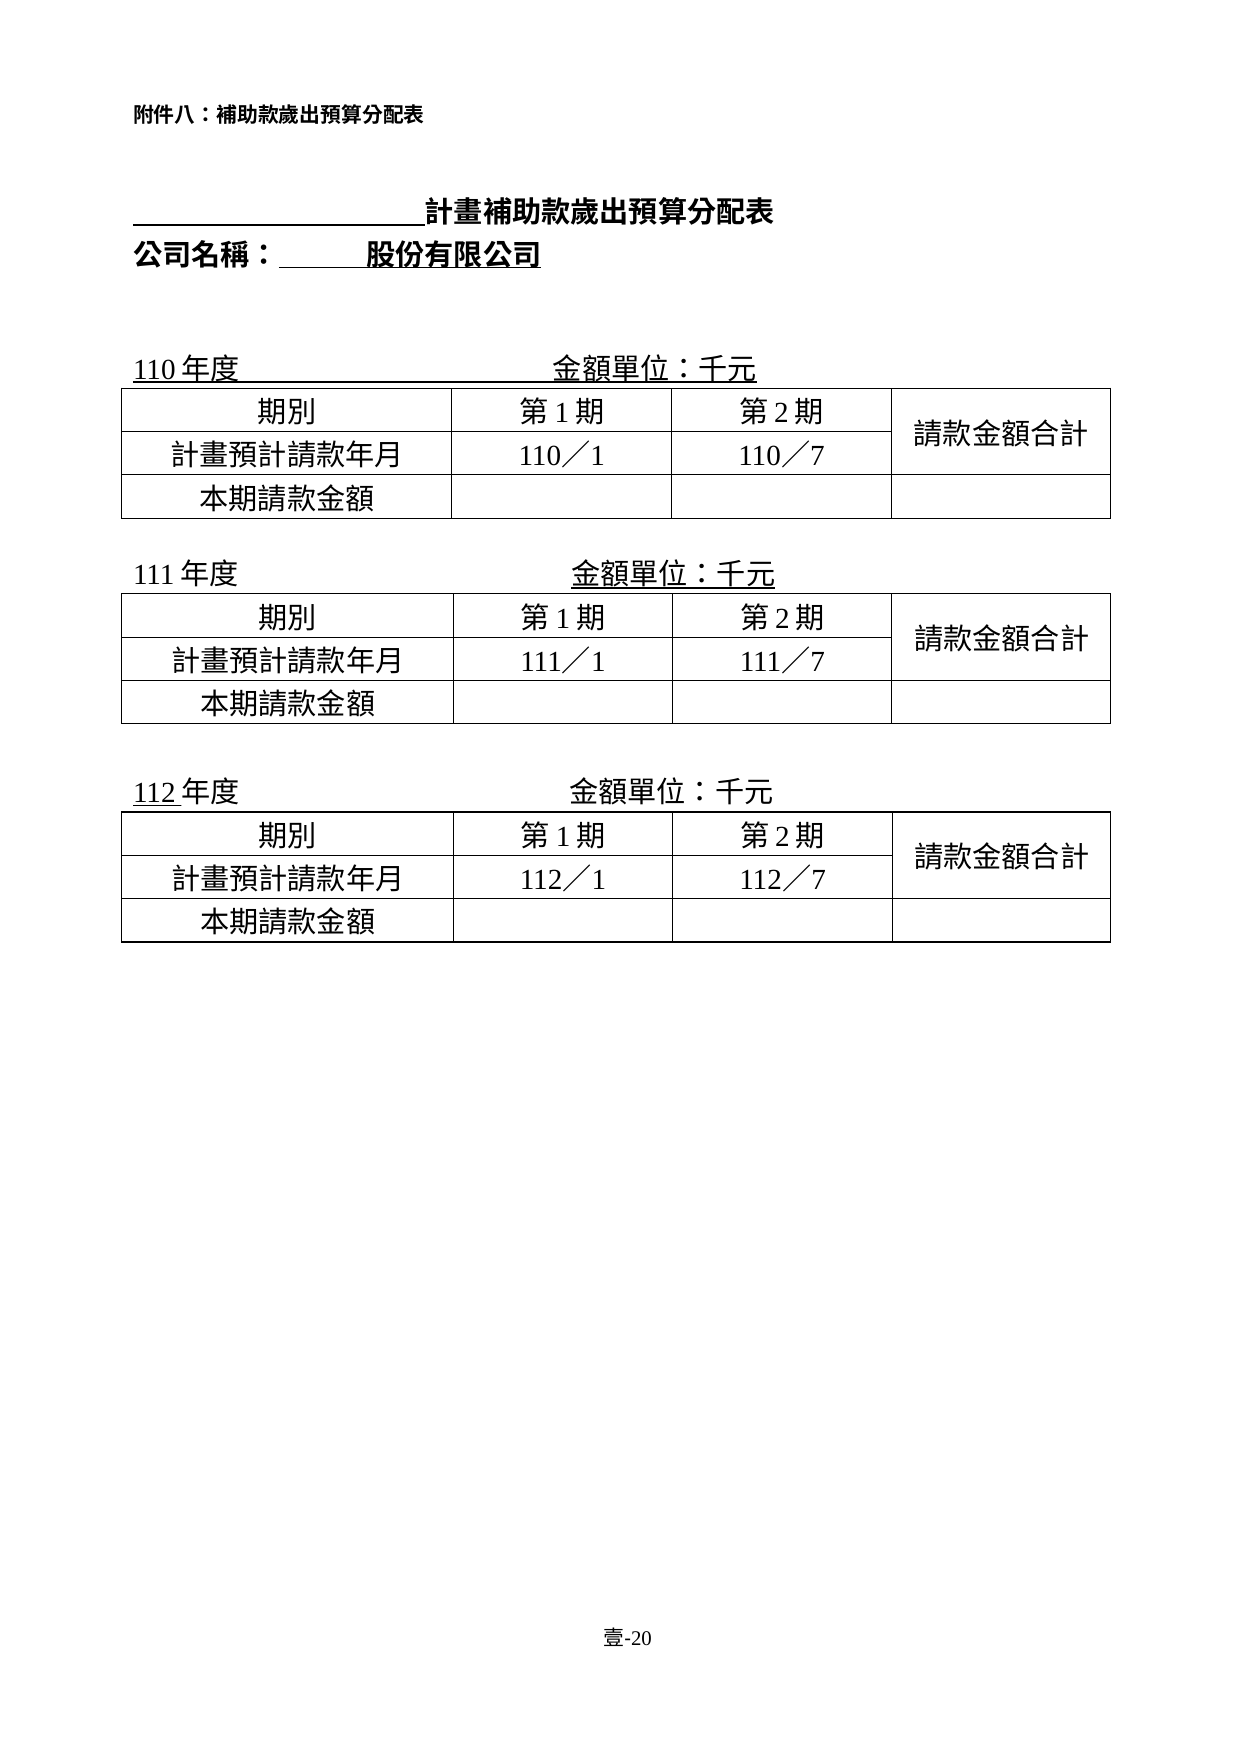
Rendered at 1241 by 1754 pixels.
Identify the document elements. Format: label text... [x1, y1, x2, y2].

table_cell [893, 899, 1110, 941]
text 112年度 金額單位：千元 [133, 769, 1122, 811]
table_cell 本期請款金額 [122, 475, 451, 518]
table_cell 112／7 [673, 856, 892, 898]
table_header 請款金額合計 [892, 594, 1110, 680]
table_cell [452, 475, 671, 518]
table_cell [673, 899, 892, 941]
table_header 期別 [122, 389, 451, 431]
subtitle 附件八：補助款歲出預算分配表 [133, 98, 1122, 128]
table_cell 111／1 [454, 638, 672, 680]
table_header 第1期 [454, 594, 672, 637]
table_cell 本期請款金額 [122, 681, 453, 723]
table_cell 110／1 [452, 432, 671, 474]
text 計畫補助款歲出預算分配表 [133, 189, 1122, 231]
table_cell 計畫預計請款年月 [122, 856, 453, 898]
table_cell [672, 475, 891, 518]
table_header 第2期 [673, 594, 891, 637]
table_cell 計畫預計請款年月 [122, 638, 453, 680]
table_cell 112／1 [454, 856, 672, 898]
table_header 期別 [122, 594, 453, 637]
text 110年度 金額單位：千元 [133, 345, 1122, 388]
text 公司名稱： 股份有限公司 [133, 231, 1122, 273]
table_cell [892, 681, 1110, 723]
table_header 第2期 [673, 813, 892, 855]
table_cell 110／7 [672, 432, 891, 474]
table_cell [454, 899, 672, 941]
table_cell 本期請款金額 [122, 899, 453, 941]
table_header 期別 [122, 813, 453, 855]
table_cell [673, 681, 891, 723]
table_header 請款金額合計 [892, 389, 1110, 474]
table_header 第1期 [452, 389, 671, 431]
table_header 第1期 [454, 813, 672, 855]
table_cell 111／7 [673, 638, 891, 680]
table_cell 計畫預計請款年月 [122, 432, 451, 474]
table_cell [454, 681, 672, 723]
table_header 第2期 [672, 389, 891, 431]
table_header 請款金額合計 [893, 813, 1110, 898]
table_cell [892, 475, 1110, 518]
text 111年度 金額單位：千元 [133, 551, 1122, 593]
